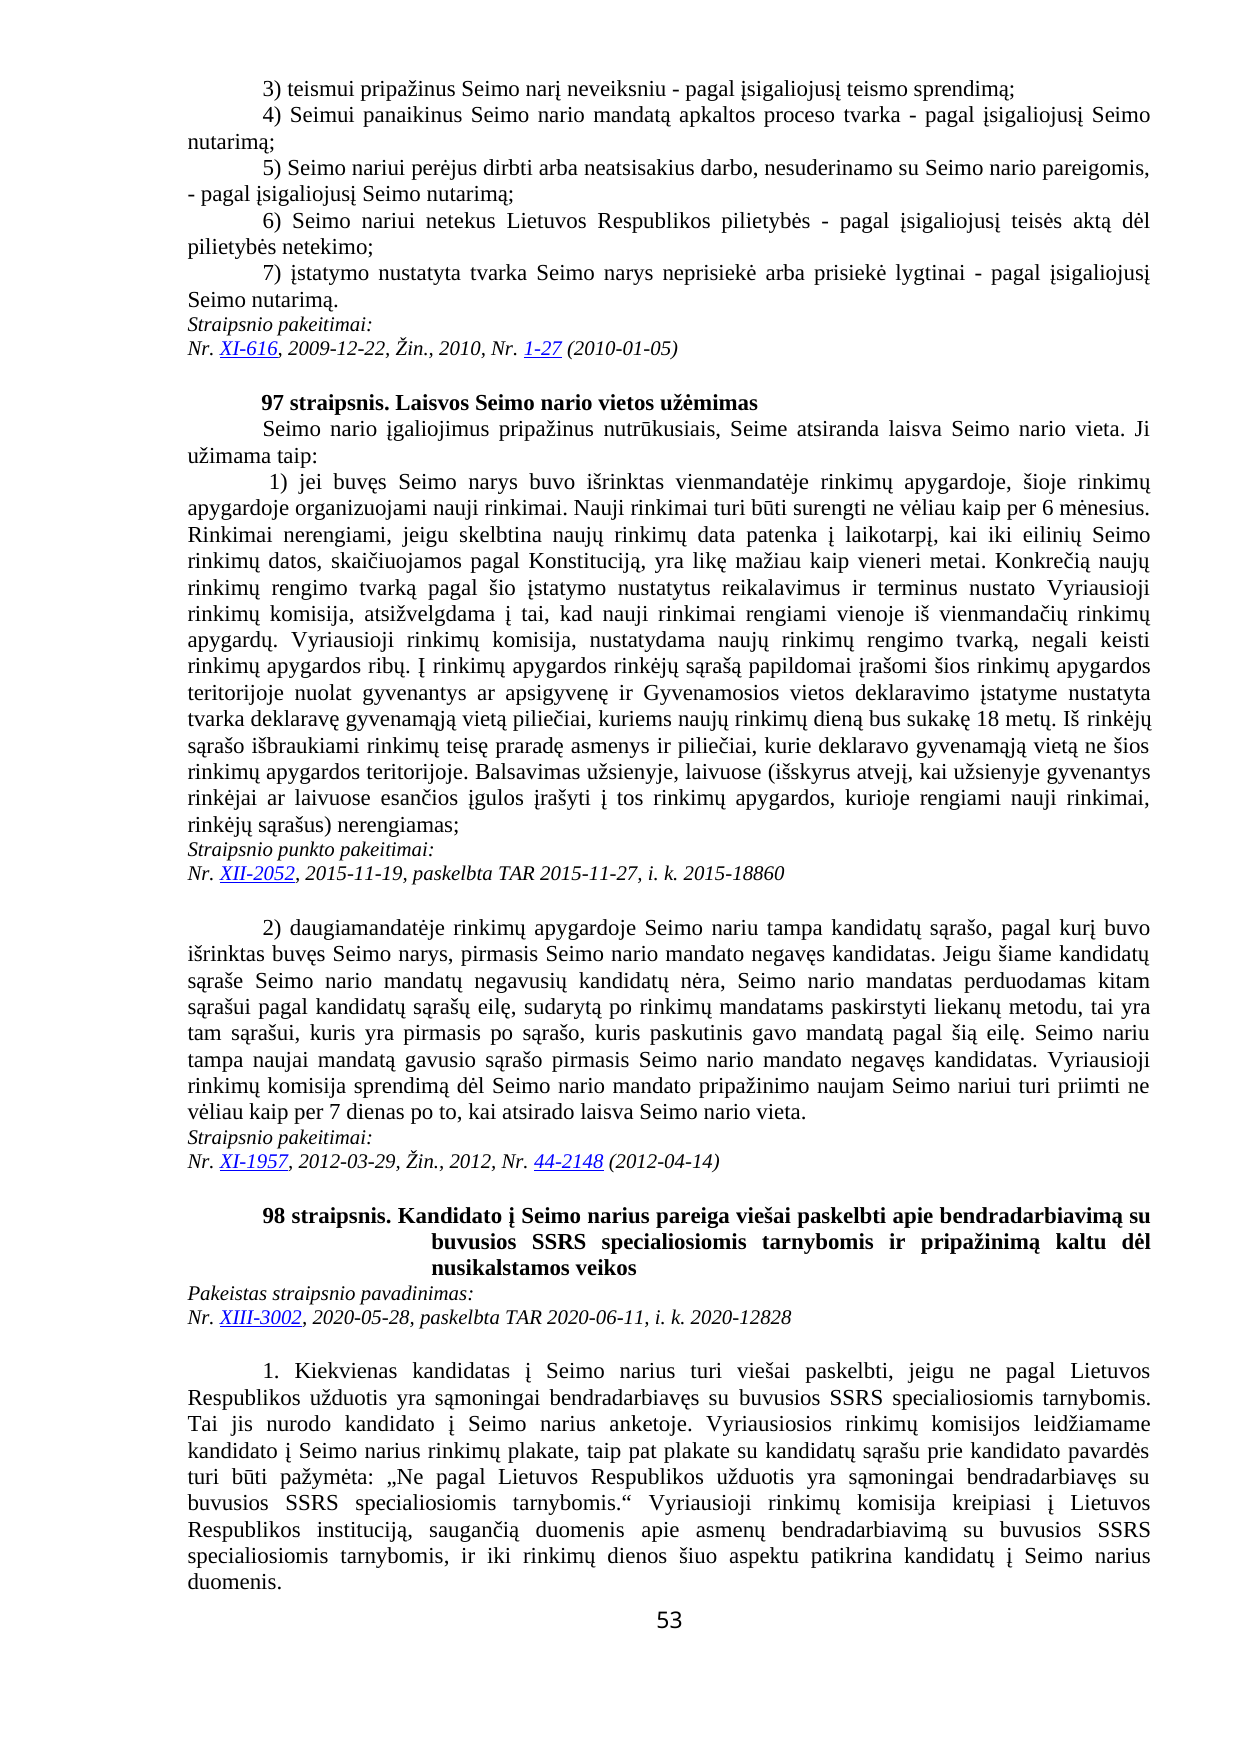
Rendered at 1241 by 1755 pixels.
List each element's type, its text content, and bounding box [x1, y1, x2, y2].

text Nr. XIII-3002, 2020-05-28, paskelbta TAR 2020-06-11, i. k. 2020-12828 [187, 1305, 1152, 1329]
text 3) teismui pripažinus Seimo narį neveiksniu - pagal įsigaliojusį teismo sprendimą; [187, 75, 1152, 101]
text 1. Kiekvienas kandidatas į Seimo narius turi viešai paskelbti, jeigu ne pagal Lietuvos Respublikos užduotis yra sąmoningai bendradarbiavęs su buvusios SSRS specialiosiomis tarnybomis. Tai jis nurodo kandidato į Seimo narius anketoje. Vyriausiosios rinkimų komisijos leidžiamame kandidato į Seimo narius rinkimų plakate, taip pat plakate su kandidatų sąrašu prie kandidato pavardės turi būti pažymėta: „Ne pagal Lietuvos Respublikos užduotis yra sąmoningai bendradarbiavęs su buvusios SSRS specialiosiomis tarnybomis.“ Vyriausioji rinkimų komisija kreipiasi į Lietuvos Respublikos instituciją, saugančią duomenis apie asmenų bendradarbiavimą su buvusios SSRS specialiosiomis tarnybomis, ir iki rinkimų dienos šiuo aspektu patikrina kandidatų į Seimo narius duomenis. [187, 1358, 1152, 1595]
text Straipsnio pakeitimai: [187, 312, 1152, 336]
text Straipsnio punkto pakeitimai: [187, 837, 1152, 861]
text 6) Seimo nariui netekus Lietuvos Respublikos pilietybės - pagal įsigaliojusį teisės aktą dėl pilietybės netekimo; [187, 207, 1152, 259]
text 5) Seimo nariui perėjus dirbti arba neatsisakius darbo, nesuderinamo su Seimo nario pareigomis, - pagal įsigaliojusį Seimo nutarimą; [187, 154, 1152, 207]
text 1) jei buvęs Seimo narys buvo išrinktas vienmandatėje rinkimų apygardoje, šioje rinkimų apygardoje organizuojami nauji rinkimai. Nauji rinkimai turi būti surengti ne vėliau kaip per 6 mėnesius. Rinkimai nerengiami, jeigu skelbtina naujų rinkimų data patenka į laikotarpį, kai iki eilinių Seimo rinkimų datos, skaičiuojamos pagal Konstituciją, yra likę mažiau kaip vieneri metai. Konkrečią naujų rinkimų rengimo tvarką pagal šio įstatymo nustatytus reikalavimus ir terminus nustato Vyriausioji rinkimų komisija, atsižvelgdama į tai, kad nauji rinkimai rengiami vienoje iš vienmandačių rinkimų apygardų. Vyriausioji rinkimų komisija, nustatydama naujų rinkimų rengimo tvarką, negali keisti rinkimų apygardos ribų. Į rinkimų apygardos rinkėjų sąrašą papildomai įrašomi šios rinkimų apygardos teritorijoje nuolat gyvenantys ar apsigyvenę ir Gyvenamosios vietos deklaravimo įstatyme nustatyta tvarka deklaravę gyvenamąją vietą piliečiai, kuriems naujų rinkimų dieną bus sukakę 18 metų. Iš rinkėjų sąrašo išbraukiami rinkimų teisę praradę asmenys ir piliečiai, kurie deklaravo gyvenamąją vietą ne šios rinkimų apygardos teritorijoje. Balsavimas užsienyje, laivuose (išskyrus atvejį, kai užsienyje gyvenantys rinkėjai ar laivuose esančios įgulos įrašyti į tos rinkimų apygardos, kurioje rengiami nauji rinkimai, rinkėjų sąrašus) nerengiamas; [187, 468, 1152, 837]
text 2) daugiamandatėje rinkimų apygardoje Seimo nariu tampa kandidatų sąrašo, pagal kurį buvo išrinktas buvęs Seimo narys, pirmasis Seimo nario mandato negavęs kandidatas. Jeigu šiame kandidatų sąraše Seimo nario mandatų negavusių kandidatų nėra, Seimo nario mandatas perduodamas kitam sąrašui pagal kandidatų sąrašų eilę, sudarytą po rinkimų mandatams paskirstyti liekanų metodu, tai yra tam sąrašui, kuris yra pirmasis po sąrašo, kuris paskutinis gavo mandatą pagal šią eilę. Seimo nariu tampa naujai mandatą gavusio sąrašo pirmasis Seimo nario mandato negavęs kandidatas. Vyriausioji rinkimų komisija sprendimą dėl Seimo nario mandato pripažinimo naujam Seimo nariui turi priimti ne vėliau kaip per 7 dienas po to, kai atsirado laisva Seimo nario vieta. [187, 914, 1152, 1125]
text Nr. XI-616, 2009-12-22, Žin., 2010, Nr. 1-27 (2010-01-05) [187, 336, 1152, 360]
text Seimo nario įgaliojimus pripažinus nutrūkusiais, Seime atsiranda laisva Seimo nario vieta. Ji užimama taip: [187, 415, 1152, 468]
text Nr. XI-1957, 2012-03-29, Žin., 2012, Nr. 44-2148 (2012-04-14) [187, 1149, 1152, 1173]
text Nr. XII-2052, 2015-11-19, paskelbta TAR 2015-11-27, i. k. 2015-18860 [187, 861, 1152, 885]
text 4) Seimui panaikinus Seimo nario mandatą apkaltos proceso tvarka - pagal įsigaliojusį Seimo nutarimą; [187, 101, 1152, 154]
text 97 straipsnis. Laisvos Seimo nario vietos užėmimas [187, 389, 1152, 415]
text 7) įstatymo nustatyta tvarka Seimo narys neprisiekė arba prisiekė lygtinai - pagal įsigaliojusį Seimo nutarimą. [187, 259, 1152, 312]
text Pakeistas straipsnio pavadinimas: [187, 1281, 1152, 1305]
text Straipsnio pakeitimai: [187, 1125, 1152, 1149]
subtitle 98 straipsnis. Kandidato į Seimo narius pareiga viešai paskelbti apie bendradarbiavimą su buvusios SSRS specialiosiomis tarnybomis ir pripažinimą kaltu dėl nusikalstamos veikos [262, 1202, 1152, 1281]
